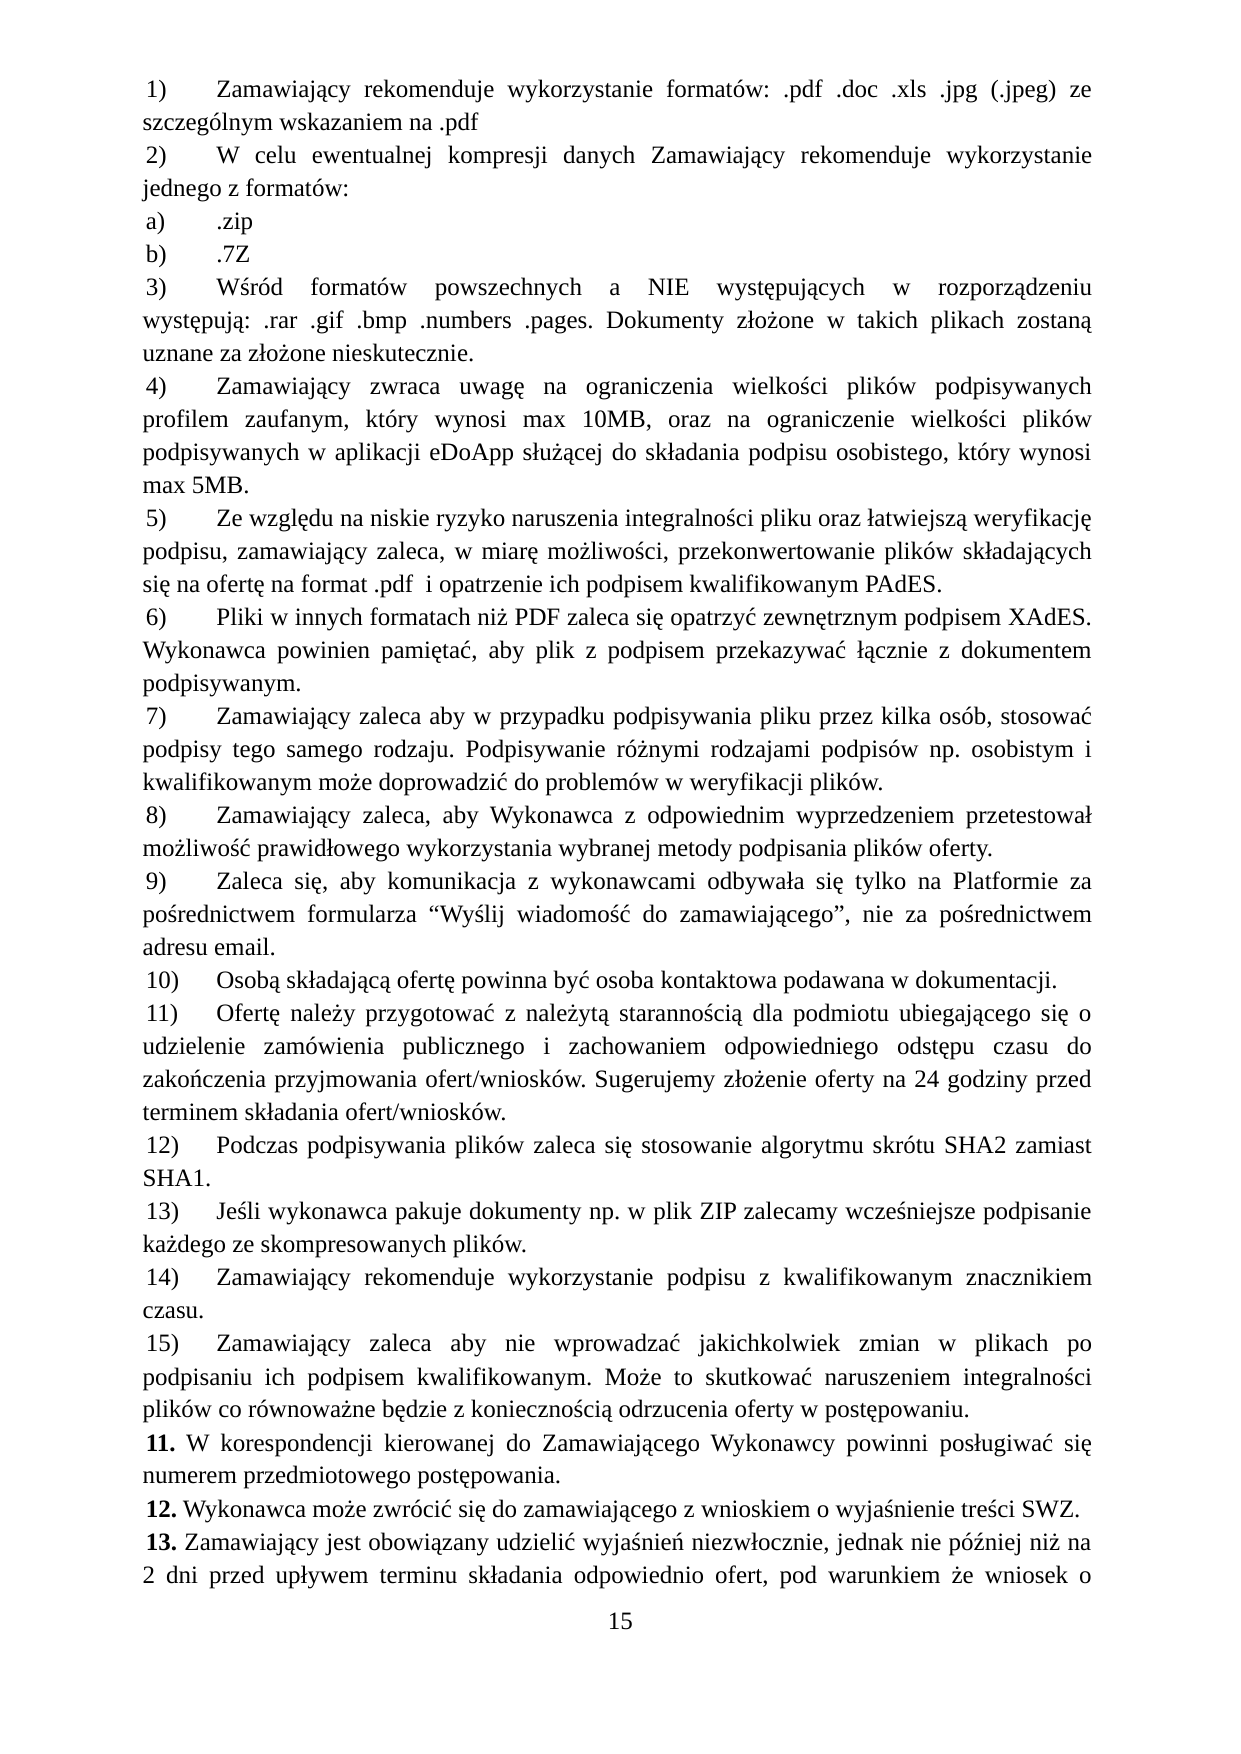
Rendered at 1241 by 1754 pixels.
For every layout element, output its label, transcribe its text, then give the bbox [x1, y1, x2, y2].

text 7) Zamawiający zaleca aby w przypadku podpisywania pliku przez kilka osób, stosować podpisy tego samego rodzaju. Podpisywanie różnymi rodzajami podpisów np. osobistym i kwalifikowanym może doprowadzić do problemów w weryfikacji plików. [142, 701, 1093, 796]
text b) .7Z [142, 239, 1093, 268]
text 3) Wśród formatów powszechnych a NIE występujących w rozporządzeniu występują: .rar .gif .bmp .numbers .pages. Dokumenty złożone w takich plikach zostaną uznane za złożone nieskutecznie. [142, 272, 1093, 367]
text 10) Osobą składającą ofertę powinna być osoba kontaktowa podawana w dokumentacji. [142, 965, 1093, 994]
text 6) Pliki w innych formatach niż PDF zaleca się opatrzyć zewnętrznym podpisem XAdES. Wykonawca powinien pamiętać, aby plik z podpisem przekazywać łącznie z dokumentem podpisywanym. [142, 602, 1093, 697]
text 5) Ze względu na niskie ryzyko naruszenia integralności pliku oraz łatwiejszą weryfikację podpisu, zamawiający zaleca, w miarę możliwości, przekonwertowanie plików składających się na ofertę na format .pdf i opatrzenie ich podpisem kwalifikowanym PAdES. [142, 503, 1093, 598]
text 14) Zamawiający rekomenduje wykorzystanie podpisu z kwalifikowanym znacznikiem czasu. [142, 1262, 1093, 1324]
text 1) Zamawiający rekomenduje wykorzystanie formatów: .pdf .doc .xls .jpg (.jpeg) ze szczególnym wskazaniem na .pdf [142, 74, 1093, 136]
text 15) Zamawiający zaleca aby nie wprowadzać jakichkolwiek zmian w plikach po podpisaniu ich podpisem kwalifikowanym. Może to skutkować naruszeniem integralności plików co równoważne będzie z koniecznością odrzucenia oferty w postępowaniu. [142, 1328, 1093, 1423]
text 13) Jeśli wykonawca pakuje dokumenty np. w plik ZIP zalecamy wcześniejsze podpisanie każdego ze skompresowanych plików. [142, 1196, 1093, 1258]
text 12) Podczas podpisywania plików zaleca się stosowanie algorytmu skrótu SHA2 zamiast SHA1. [142, 1130, 1093, 1192]
text 12. Wykonawca może zwrócić się do zamawiającego z wnioskiem o wyjaśnienie treści SWZ. [142, 1494, 1093, 1522]
text a) .zip [142, 206, 1093, 234]
text 8) Zamawiający zaleca, aby Wykonawca z odpowiednim wyprzedzeniem przetestował możliwość prawidłowego wykorzystania wybranej metody podpisania plików oferty. [142, 800, 1093, 862]
text 4) Zamawiający zwraca uwagę na ograniczenia wielkości plików podpisywanych profilem zaufanym, który wynosi max 10MB, oraz na ograniczenie wielkości plików podpisywanych w aplikacji eDoApp służącej do składania podpisu osobistego, który wynosi max 5MB. [142, 371, 1093, 499]
text 11) Ofertę należy przygotować z należytą starannością dla podmiotu ubiegającego się o udzielenie zamówienia publicznego i zachowaniem odpowiedniego odstępu czasu do zakończenia przyjmowania ofert/wniosków. Sugerujemy złożenie oferty na 24 godziny przed terminem składania ofert/wniosków. [142, 998, 1093, 1126]
text 9) Zaleca się, aby komunikacja z wykonawcami odbywała się tylko na Platformie za pośrednictwem formularza “Wyślij wiadomość do zamawiającego”, nie za pośrednictwem adresu email. [142, 866, 1093, 961]
text 2) W celu ewentualnej kompresji danych Zamawiający rekomenduje wykorzystanie jednego z formatów: [142, 140, 1093, 202]
text 13. Zamawiający jest obowiązany udzielić wyjaśnień niezwłocznie, jednak nie później niż na 2 dni przed upływem terminu składania odpowiednio ofert, pod warunkiem że wniosek o [142, 1527, 1093, 1588]
text 11. W korespondencji kierowanej do Zamawiającego Wykonawcy powinni posługiwać się numerem przedmiotowego postępowania. [142, 1428, 1093, 1489]
